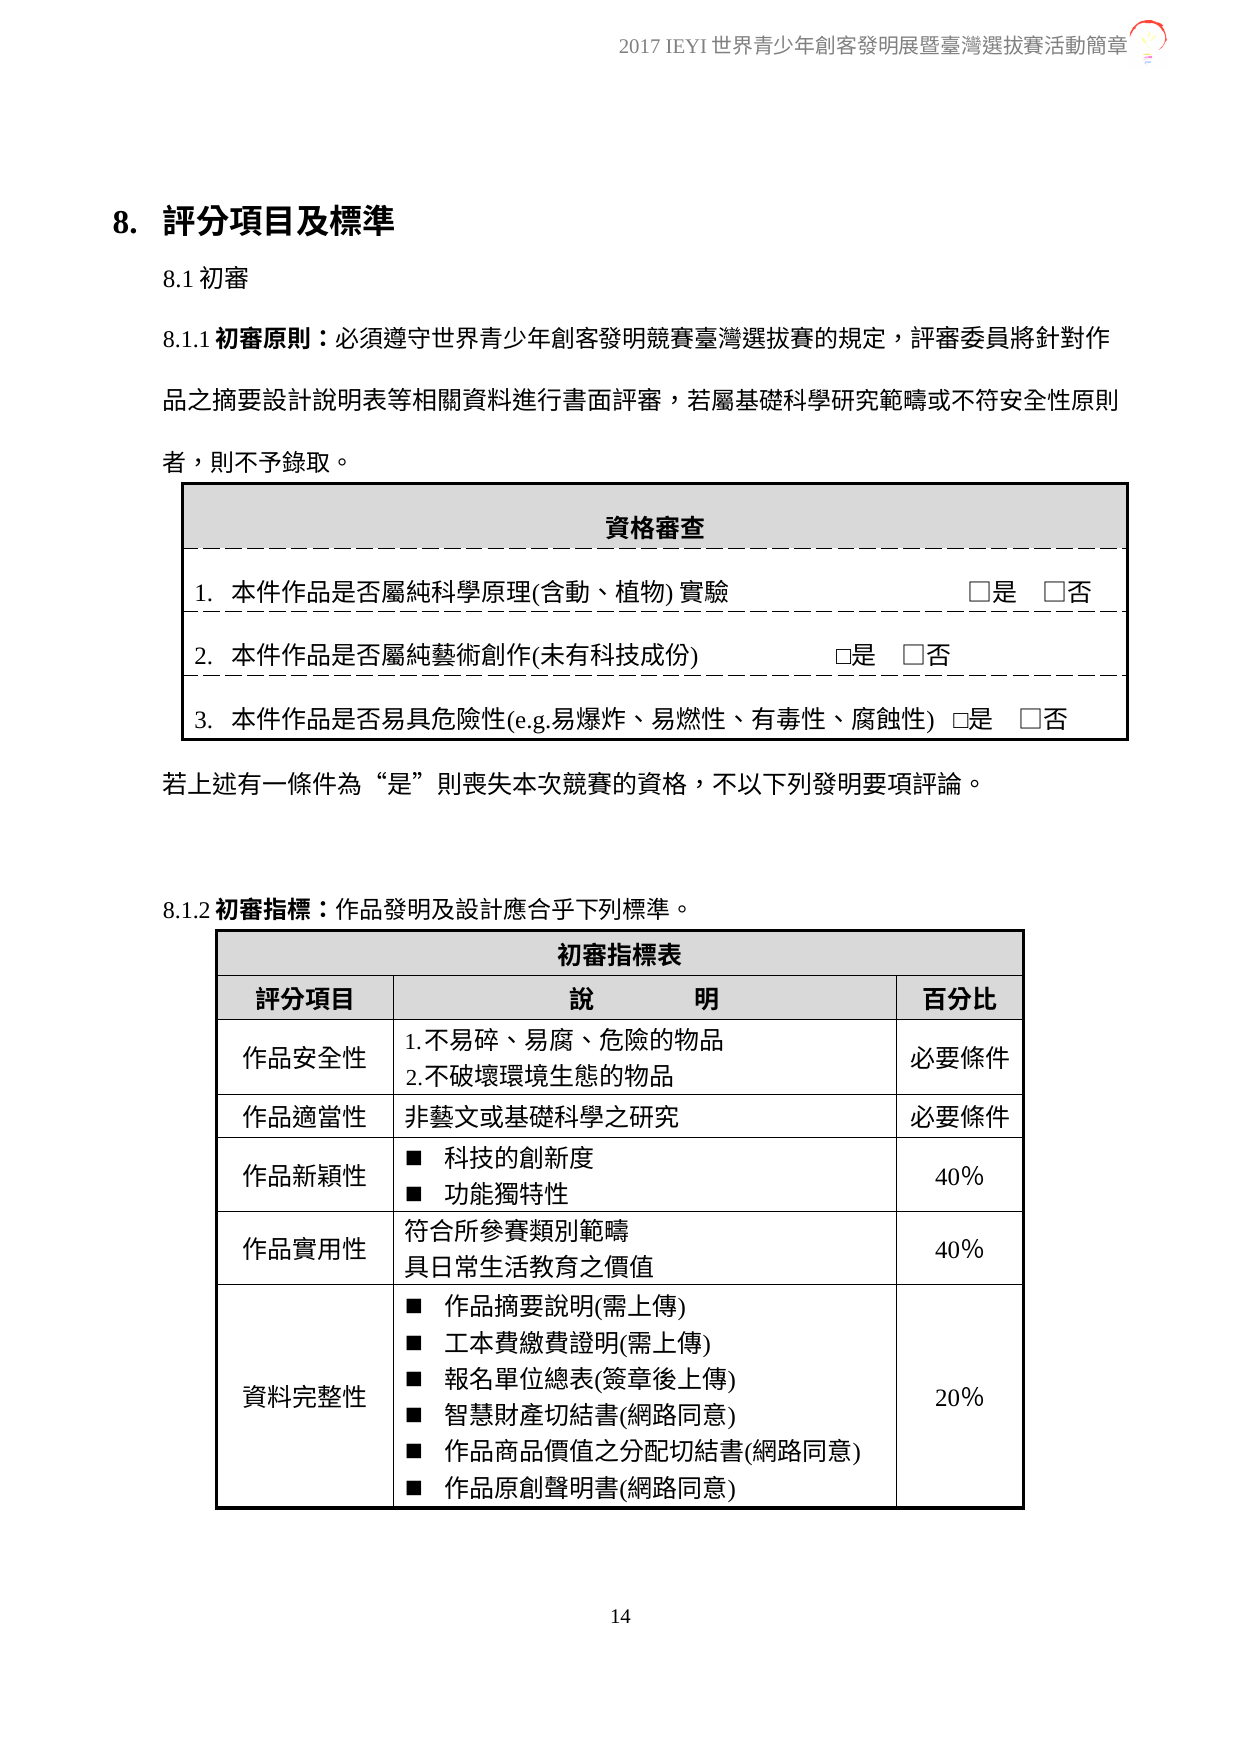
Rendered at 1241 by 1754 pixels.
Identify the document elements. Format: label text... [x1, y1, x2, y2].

table_cell 本件作品是否屬純藝術創作(未有科技成份) □是 □否 [184, 611, 1126, 675]
table_cell 不易碎、易腐、危險的物品 不破壞環境生態的物品 [394, 1020, 896, 1093]
table_cell 作品實用性 [218, 1212, 393, 1284]
table_cell 說 明 [394, 976, 896, 1019]
table_cell 作品安全性 [218, 1020, 393, 1093]
table_cell 作品適當性 [218, 1095, 393, 1137]
table_cell 本件作品是否易具危險性(e.g.易爆炸、易燃性、有毒性、腐蝕性) □是 □否 [184, 675, 1126, 738]
subtitle 8.1.1初審原則：必須遵守世界青少年創客發明競賽臺灣選拔賽的規定，評審委員將針對作品之摘要設計說明表等相關資料進行書面評審，若屬基礎科學研究範疇或不符安全性原則者，則不予錄取。 [163, 294, 1128, 482]
table_header 資格審查 [184, 485, 1126, 548]
table_cell 作品摘要說明(需上傳) 工本費繳費證明(需上傳) 報名單位總表(簽章後上傳) 智慧財產切結書(網路同意) 作品商品價值之分配切結書(網路同意) 作品原創聲明書(網路同意) [394, 1285, 896, 1506]
table_cell 本件作品是否屬純科學原理(含動、植物) 實驗 □是 □否 [184, 548, 1126, 611]
table_cell 科技的創新度 功能獨特性 [394, 1138, 896, 1211]
table_cell 作品新穎性 [218, 1138, 393, 1211]
table_cell 評分項目 [218, 976, 393, 1019]
table_header 初審指標表 [218, 932, 1022, 975]
text 若上述有一條件為“是”則喪失本次競賽的資格，不以下列發明要項評論。 [112, 741, 1128, 804]
table_cell 百分比 [897, 976, 1022, 1019]
table_cell 非藝文或基礎科學之研究 [394, 1095, 896, 1137]
table_cell 符合所參賽類別範疇 具日常生活教育之價值 [394, 1212, 896, 1284]
subtitle 8.1.2初審指標：作品發明及設計應合乎下列標準。 [163, 866, 1128, 929]
table_cell 40％ [897, 1212, 1022, 1284]
table_cell 必要條件 [897, 1020, 1022, 1093]
table_cell 必要條件 [897, 1095, 1022, 1137]
list 評分項目及標準 [112, 177, 1128, 239]
table_cell 20％ [897, 1285, 1022, 1506]
table_cell 資料完整性 [218, 1285, 393, 1506]
table_cell 40％ [897, 1138, 1022, 1211]
text 8.1初審 [163, 258, 1128, 294]
